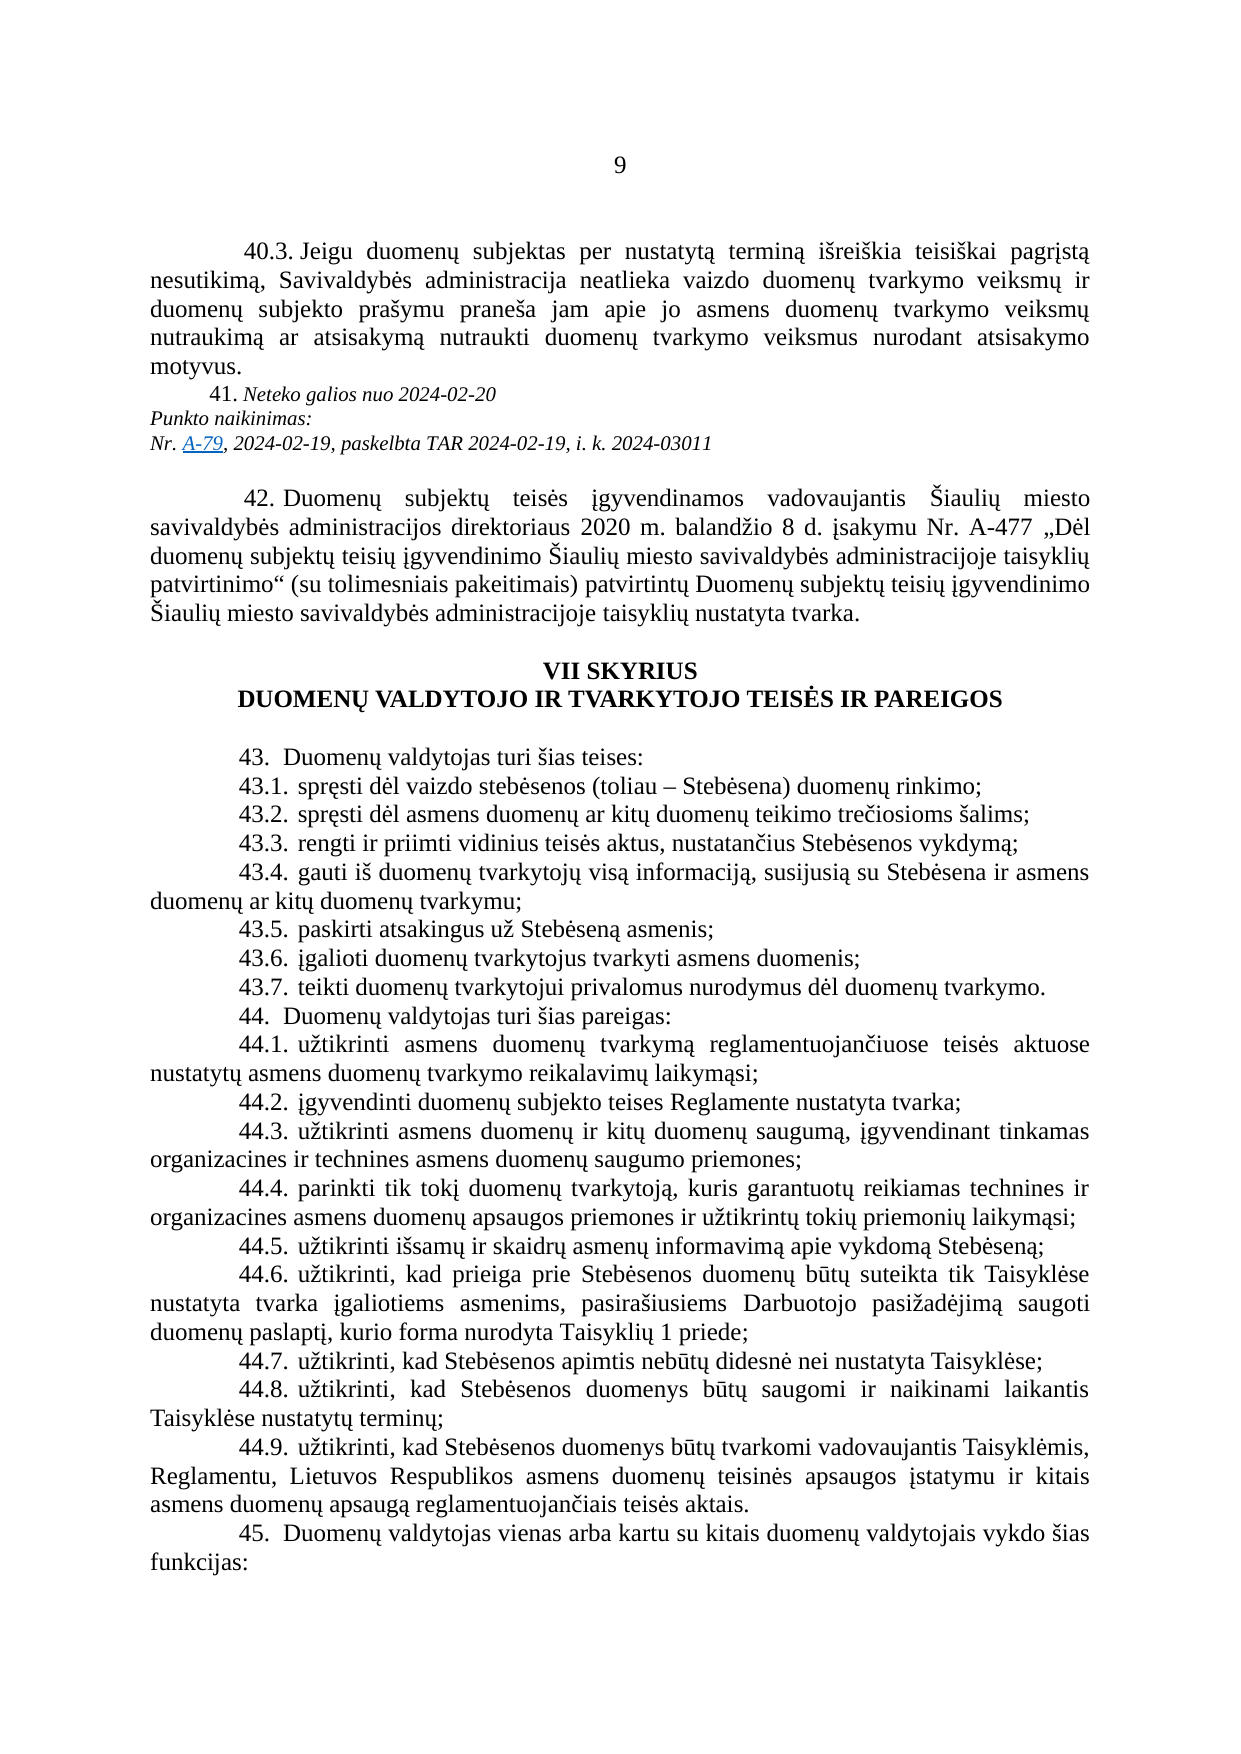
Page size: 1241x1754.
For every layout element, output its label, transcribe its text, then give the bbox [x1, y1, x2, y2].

text 44.6. užtikrinti, kad prieiga prie Stebėsenos duomenų būtų suteikta tik Taisyklėse nustatyta tvarka įgaliotiems asmenims, pasirašiusiems Darbuotojo pasižadėjimą saugoti duomenų paslaptį, kurio forma nurodyta Taisyklių 1 priede; [150, 1259, 1090, 1346]
text VII SKYRIUS [150, 656, 1090, 684]
text 44.3. užtikrinti asmens duomenų ir kitų duomenų saugumą, įgyvendinant tinkamas organizacines ir technines asmens duomenų saugumo priemones; [150, 1116, 1090, 1173]
text 43.3. rengti ir priimti vidinius teisės aktus, nustatančius Stebėsenos vykdymą; [150, 828, 1090, 857]
text 44.4. parinkti tik tokį duomenų tvarkytoją, kuris garantuotų reikiamas technines ir organizacines asmens duomenų apsaugos priemones ir užtikrintų tokių priemonių laikymąsi; [150, 1173, 1090, 1231]
text 42. Duomenų subjektų teisės įgyvendinamos vadovaujantis Šiaulių miesto savivaldybės administracijos direktoriaus 2020 m. balandžio 8 d. įsakymu Nr. A-477 „Dėl duomenų subjektų teisių įgyvendinimo Šiaulių miesto savivaldybės administracijoje taisyklių patvirtinimo“ (su tolimesniais pakeitimais) patvirtintų Duomenų subjektų teisių įgyvendinimo Šiaulių miesto savivaldybės administracijoje taisyklių nustatyta tvarka. [150, 483, 1090, 627]
text 43.6. įgalioti duomenų tvarkytojus tvarkyti asmens duomenis; [150, 943, 1090, 972]
text 43.4. gauti iš duomenų tvarkytojų visą informaciją, susijusią su Stebėsena ir asmens duomenų ar kitų duomenų tvarkymu; [150, 857, 1090, 914]
text 44.2. įgyvendinti duomenų subjekto teises Reglamente nustatyta tvarka; [150, 1087, 1090, 1116]
text Nr. A-79, 2024-02-19, paskelbta TAR 2024-02-19, i. k. 2024-03011 [150, 430, 1090, 454]
text Punkto naikinimas: [150, 406, 1090, 430]
text 43. Duomenų valdytojas turi šias teises: [150, 742, 1090, 771]
text 44.9. užtikrinti, kad Stebėsenos duomenys būtų tvarkomi vadovaujantis Taisyklėmis, Reglamentu, Lietuvos Respublikos asmens duomenų teisinės apsaugos įstatymu ir kitais asmens duomenų apsaugą reglamentuojančiais teisės aktais. [150, 1432, 1090, 1518]
text DUOMENŲ VALDYTOJO IR TVARKYTOJO TEISĖS IR PAREIGOS [150, 684, 1090, 713]
text 44. Duomenų valdytojas turi šias pareigas: [150, 1001, 1090, 1029]
text 43.5. paskirti atsakingus už Stebėseną asmenis; [150, 914, 1090, 943]
text 44.7. užtikrinti, kad Stebėsenos apimtis nebūtų didesnė nei nustatyta Taisyklėse; [150, 1346, 1090, 1374]
text 40.3. Jeigu duomenų subjektas per nustatytą terminą išreiškia teisiškai pagrįstą nesutikimą, Savivaldybės administracija neatlieka vaizdo duomenų tvarkymo veiksmų ir duomenų subjekto prašymu praneša jam apie jo asmens duomenų tvarkymo veiksmų nutraukimą ar atsisakymą nutraukti duomenų tvarkymo veiksmus nurodant atsisakymo motyvus. [150, 236, 1090, 380]
text 43.1. spręsti dėl vaizdo stebėsenos (toliau – Stebėsena) duomenų rinkimo; [150, 771, 1090, 799]
text 43.7. teikti duomenų tvarkytojui privalomus nurodymus dėl duomenų tvarkymo. [150, 972, 1090, 1001]
text 45. Duomenų valdytojas vienas arba kartu su kitais duomenų valdytojais vykdo šias funkcijas: [150, 1518, 1090, 1576]
text 43.2. spręsti dėl asmens duomenų ar kitų duomenų teikimo trečiosioms šalims; [150, 799, 1090, 828]
text 41. Neteko galios nuo 2024-02-20 [150, 380, 1090, 406]
text 44.1. užtikrinti asmens duomenų tvarkymą reglamentuojančiuose teisės aktuose nustatytų asmens duomenų tvarkymo reikalavimų laikymąsi; [150, 1029, 1090, 1087]
text 44.8. užtikrinti, kad Stebėsenos duomenys būtų saugomi ir naikinami laikantis Taisyklėse nustatytų terminų; [150, 1374, 1090, 1432]
text 44.5. užtikrinti išsamų ir skaidrų asmenų informavimą apie vykdomą Stebėseną; [150, 1231, 1090, 1259]
